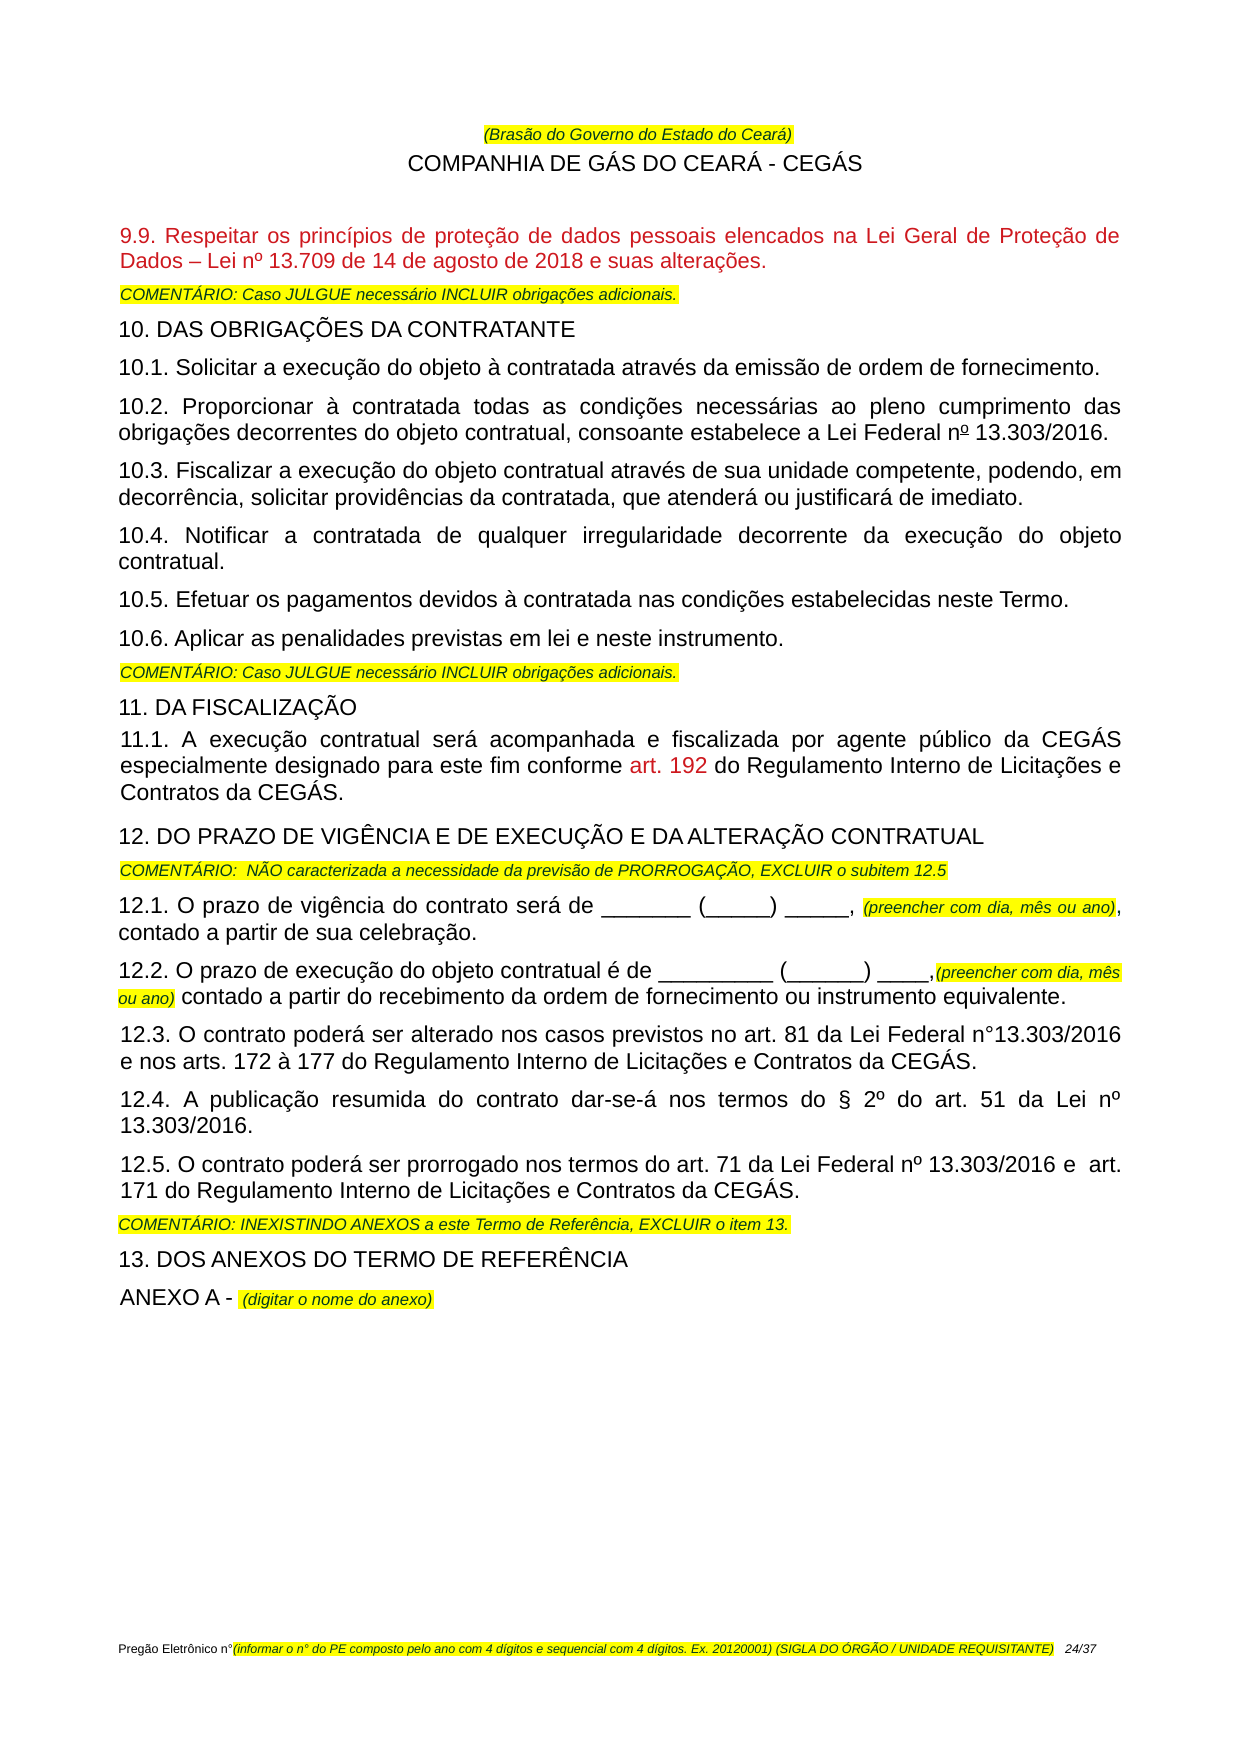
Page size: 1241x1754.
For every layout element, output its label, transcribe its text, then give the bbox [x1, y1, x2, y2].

text 10. DAS OBRIGAÇÕES DA CONTRATANTE [118, 316, 1122, 342]
text 10.1. Solicitar a execução do objeto à contratada através da emissão de ordem de fornecimento. [118, 354, 1122, 381]
text 12.5. O contrato poderá ser prorrogado nos termos do art. 71 da Lei Federal nº 13.303/2016 e art. 171 do Regulamento Interno de Licitações e Contratos da CEGÁS. [120, 1151, 1122, 1203]
text 10.3. Fiscalizar a execução do objeto contratual através de sua unidade competente, podendo, em decorrência, solicitar providências da contratada, que atenderá ou justificará de imediato. [118, 457, 1122, 510]
text 12.3. O contrato poderá ser alterado nos casos previstos no art. 81 da Lei Federal n°13.303/2016 e nos arts. 172 à 177 do Regulamento Interno de Licitações e Contratos da CEGÁS. [120, 1021, 1122, 1074]
text COMENTÁRIO: Caso JULGUE necessário INCLUIR obrigações adicionais. [120, 663, 1122, 682]
text COMENTÁRIO: NÃO caracterizada a necessidade da previsão de PRORROGAÇÃO, EXCLUIR o subitem 12.5 [119, 861, 1122, 880]
text COMENTÁRIO: INEXISTINDO ANEXOS a este Termo de Referência, EXCLUIR o item 13. [118, 1215, 1122, 1234]
text 12.2. O prazo de execução do objeto contratual é de _________ (______) ____,(preencher com dia, mês ou ano) contado a partir do recebimento da ordem de fornecimento ou instrumento equivalente. [118, 957, 1122, 1009]
text 11. DA FISCALIZAÇÃO [118, 694, 1122, 720]
text 12.1. O prazo de vigência do contrato será de _______ (_____) _____, (preencher com dia, mês ou ano), contado a partir de sua celebração. [118, 892, 1122, 945]
text 10.2. Proporcionar à contratada todas as condições necessárias ao pleno cumprimento das obrigações decorrentes do objeto contratual, consoante estabelece a Lei Federal no 13.303/2016. [118, 393, 1122, 445]
text ANEXO A - (digitar o nome do anexo) [119, 1284, 1122, 1311]
text 12. DO PRAZO DE VIGÊNCIA E DE EXECUÇÃO E DA ALTERAÇÃO CONTRATUAL [118, 823, 1122, 849]
text 12.4. A publicação resumida do contrato dar-se-á nos termos do § 2º do art. 51 da Lei nº 13.303/2016. [119, 1086, 1122, 1139]
text 13. DOS ANEXOS DO TERMO DE REFERÊNCIA [118, 1246, 1122, 1272]
text 9.9. Respeitar os princípios de proteção de dados pessoais elencados na Lei Geral de Proteção de Dados – Lei nº 13.709 de 14 de agosto de 2018 e suas alterações. [119, 223, 1122, 273]
text COMENTÁRIO: Caso JULGUE necessário INCLUIR obrigações adicionais. [120, 285, 1122, 304]
text 11.1. A execução contratual será acompanhada e fiscalizada por agente público da CEGÁS especialmente designado para este fim conforme art. 192 do Regulamento Interno de Licitações e Contratos da CEGÁS. [120, 726, 1122, 805]
text 10.4. Notificar a contratada de qualquer irregularidade decorrente da execução do objeto contratual. [118, 522, 1122, 574]
text 10.5. Efetuar os pagamentos devidos à contratada nas condições estabelecidas neste Termo. [118, 586, 1122, 613]
text 10.6. Aplicar as penalidades previstas em lei e neste instrumento. [118, 624, 1122, 651]
